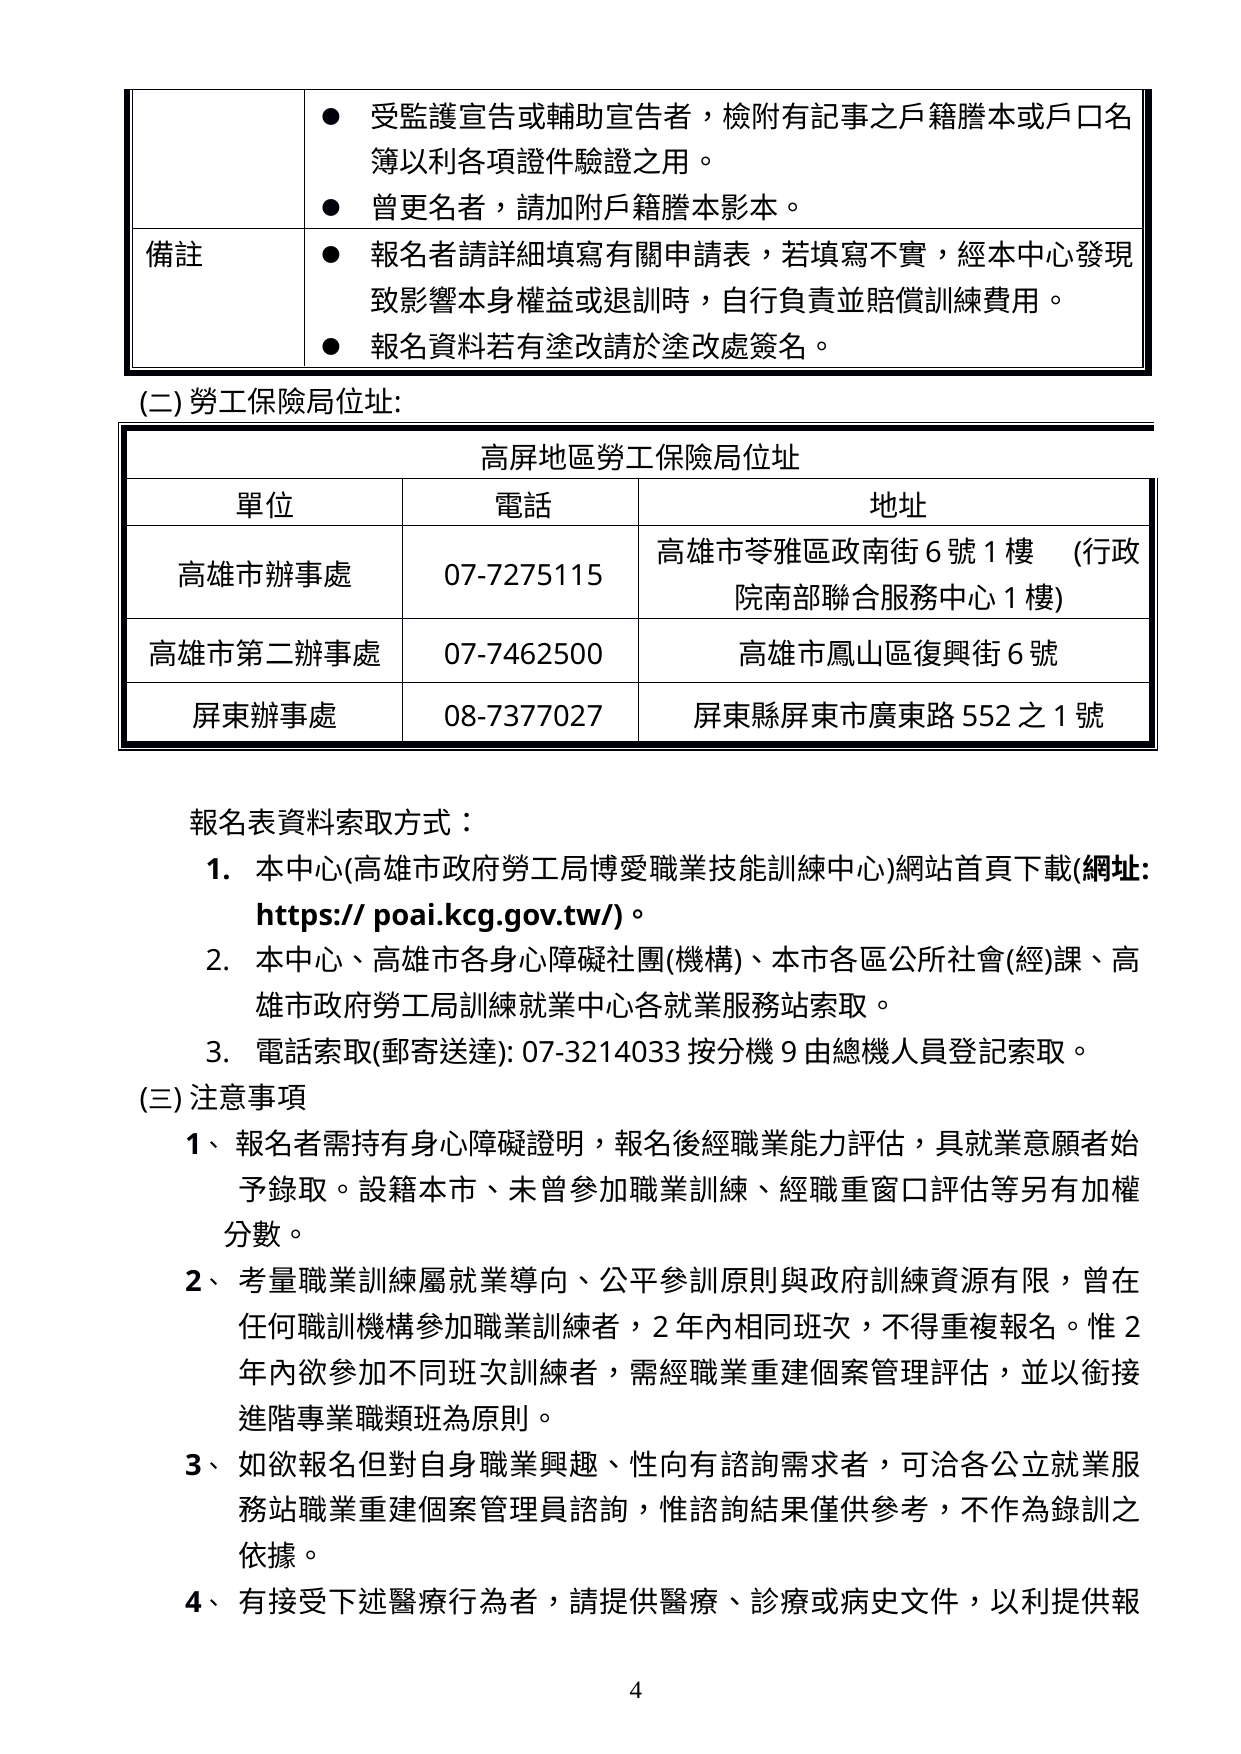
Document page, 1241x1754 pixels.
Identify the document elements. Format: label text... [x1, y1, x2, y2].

table_cell 電話 [403, 479, 638, 525]
table_header 高屏地區勞工保險局位址 [127, 431, 1153, 478]
table_cell 高雄市辦事處 [127, 526, 402, 618]
list 予錄取。設籍本市、未曾參加職業訓練、經職重窗口評估等另有加權分數。 [223, 1163, 1141, 1255]
table_cell [133, 90, 304, 228]
table_cell 07-7275115 [403, 526, 638, 618]
table_cell 備註 [133, 229, 304, 366]
table_cell 高雄市苓雅區政南街6號1樓 (行政院南部聯合服務中心1樓) [639, 526, 1149, 618]
list 本中心、高雄市各身心障礙社團(機構)、本市各區公所社會(經)課、高雄市政府勞工局訓練就業中心各就業服務站索取。 [205, 934, 1141, 1026]
table_cell 屏東辦事處 [127, 683, 402, 741]
list 考量職業訓練屬就業導向、公平參訓原則與政府訓練資源有限，曾在任何職訓機構參加職業訓練者，2年內相同班次，不得重複報名。惟2年內欲參加不同班次訓練者，需經職業重建個案管理評估，並以銜接進階專業職類班為原則。 [185, 1255, 1141, 1438]
list 如欲報名但對自身職業興趣、性向有諮詢需求者，可洽各公立就業服務站職業重建個案管理員諮詢，惟諮詢結果僅供參考，不作為錄訓之依據。 [185, 1438, 1141, 1576]
table_cell 報名者請詳細填寫有關申請表，若填寫不實，經本中心發現致影響本身權益或退訓時，自行負責並賠償訓練費用。 報名資料若有塗改請於塗改處簽名。 [305, 229, 1142, 366]
list 勞工保險局位址: [139, 376, 1141, 422]
list 報名表資料索取方式： [189, 797, 1141, 842]
list 本中心(高雄市政府勞工局博愛職業技能訓練中心)網站首頁下載(網址:https:// poai.kcg.gov.tw/)。 [205, 842, 1141, 934]
table_cell 地址 [639, 479, 1149, 525]
table_cell 單位 [127, 479, 402, 525]
list 注意事項 [139, 1072, 1141, 1117]
list 有接受下述醫療行為者，請提供醫療、診療或病史文件，以利提供報名者更適切評估(癲癇患者或慢性精神疾病患者可至中心網頁下載表格，持表單請醫師填寫)： [185, 1576, 1141, 1622]
table_cell 08-7377027 [403, 683, 638, 741]
table_cell 07-7462500 [403, 619, 638, 682]
table_cell 高雄市鳳山區復興街6號 [639, 619, 1149, 682]
list 電話索取(郵寄送達): 07-3214033按分機9由總機人員登記索取。 [205, 1026, 1141, 1072]
table_cell 屏東縣屏東市廣東路552之1號 [639, 683, 1149, 741]
table_cell 非自願離職失業者必繳: (1)職業訓練推介單 (2)就業保險職業訓練生活津貼給付申請書給付收據 疾病資料表(持癲癇證明報名者，為協助輔導之需) 醫療單位相關證明文件(持精障證明由醫療單位轉介報名者，為協助輔導之需，須為本中心使用之醫療諮詢單格式)。 持視障證明者請附視力證明(為甄試協助之需)。 受監護宣告或輔助宣告者，檢附有記事之戶籍謄本或戶口名簿以利各項證件驗證之用。 曾更名者，請加附戶籍謄本影本。 [305, 90, 1142, 228]
list 報名者需持有身心障礙證明，報名後經職業能力評估，具就業意願者始 [185, 1117, 1141, 1163]
table_cell 高雄市第二辦事處 [127, 619, 402, 682]
